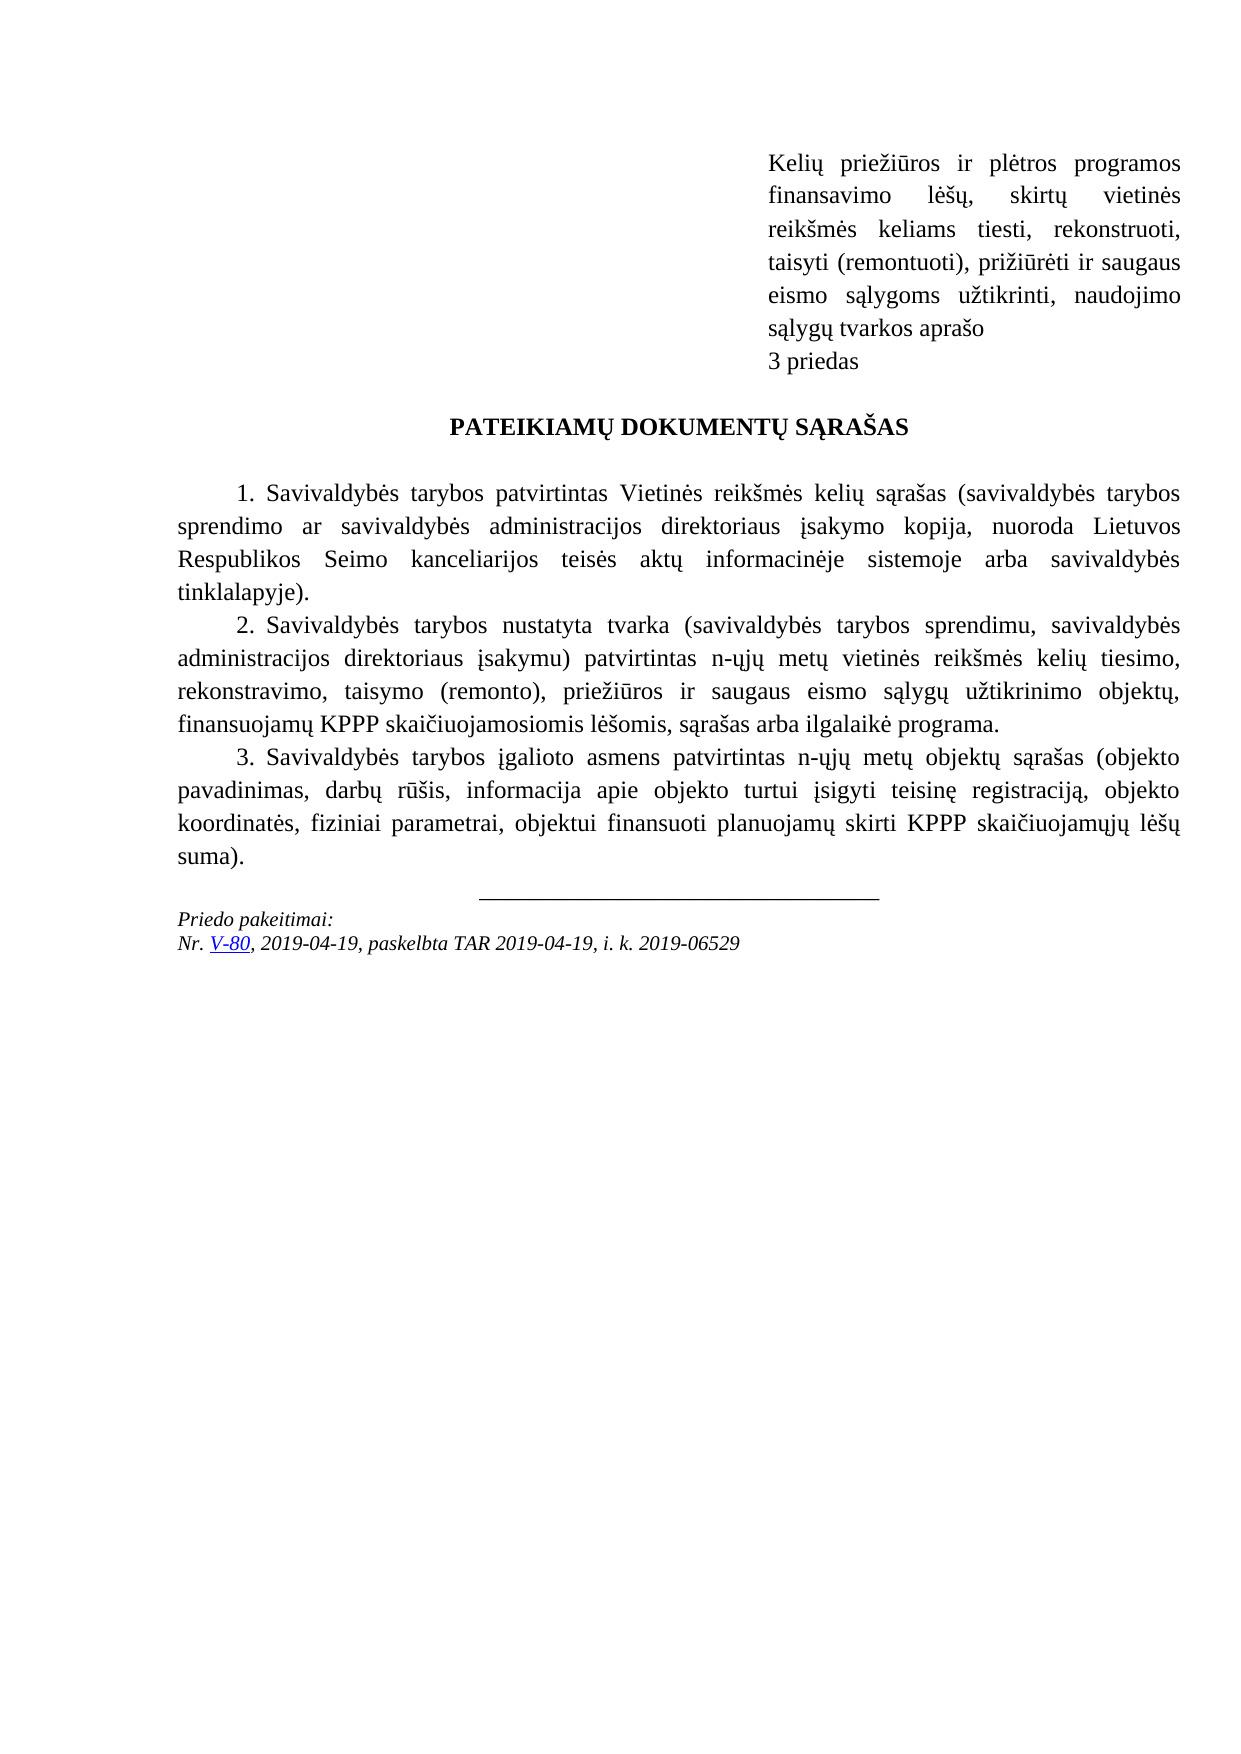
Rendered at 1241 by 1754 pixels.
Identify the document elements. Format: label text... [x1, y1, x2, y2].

text 3 priedas [768, 346, 1181, 374]
text 1. Savivaldybės tarybos patvirtintas Vietinės reikšmės kelių sąrašas (savivaldybės tarybos sprendimo ar savivaldybės administracijos direktoriaus įsakymo kopija, nuoroda Lietuvos Respublikos Seimo kanceliarijos teisės aktų informacinėje sistemoje arba savivaldybės tinklalapyje). [177, 478, 1181, 606]
text Priedo pakeitimai: [177, 907, 1181, 931]
text 2. Savivaldybės tarybos nustatyta tvarka (savivaldybės tarybos sprendimu, savivaldybės administracijos direktoriaus įsakymu) patvirtintas n-ųjų metų vietinės reikšmės kelių tiesimo, rekonstravimo, taisymo (remonto), priežiūros ir saugaus eismo sąlygų užtikrinimo objektų, finansuojamų KPPP skaičiuojamosiomis lėšomis, sąrašas arba ilgalaikė programa. [177, 610, 1181, 738]
text Nr. V-80, 2019-04-19, paskelbta TAR 2019-04-19, i. k. 2019-06529 [177, 931, 1181, 955]
text ________________________________ [177, 874, 1181, 903]
text Kelių priežiūros ir plėtros programos finansavimo lėšų, skirtų vietinės reikšmės keliams tiesti, rekonstruoti, taisyti (remontuoti), prižiūrėti ir saugaus eismo sąlygoms užtikrinti, naudojimo sąlygų tvarkos aprašo [768, 148, 1181, 341]
text PATEIKIAMŲ DOKUMENTŲ SĄRAŠAS [177, 412, 1181, 441]
text 3. Savivaldybės tarybos įgalioto asmens patvirtintas n-ųjų metų objektų sąrašas (objekto pavadinimas, darbų rūšis, informacija apie objekto turtui įsigyti teisinę registraciją, objekto koordinatės, fiziniai parametrai, objektui finansuoti planuojamų skirti KPPP skaičiuojamųjų lėšų suma). [177, 742, 1181, 870]
